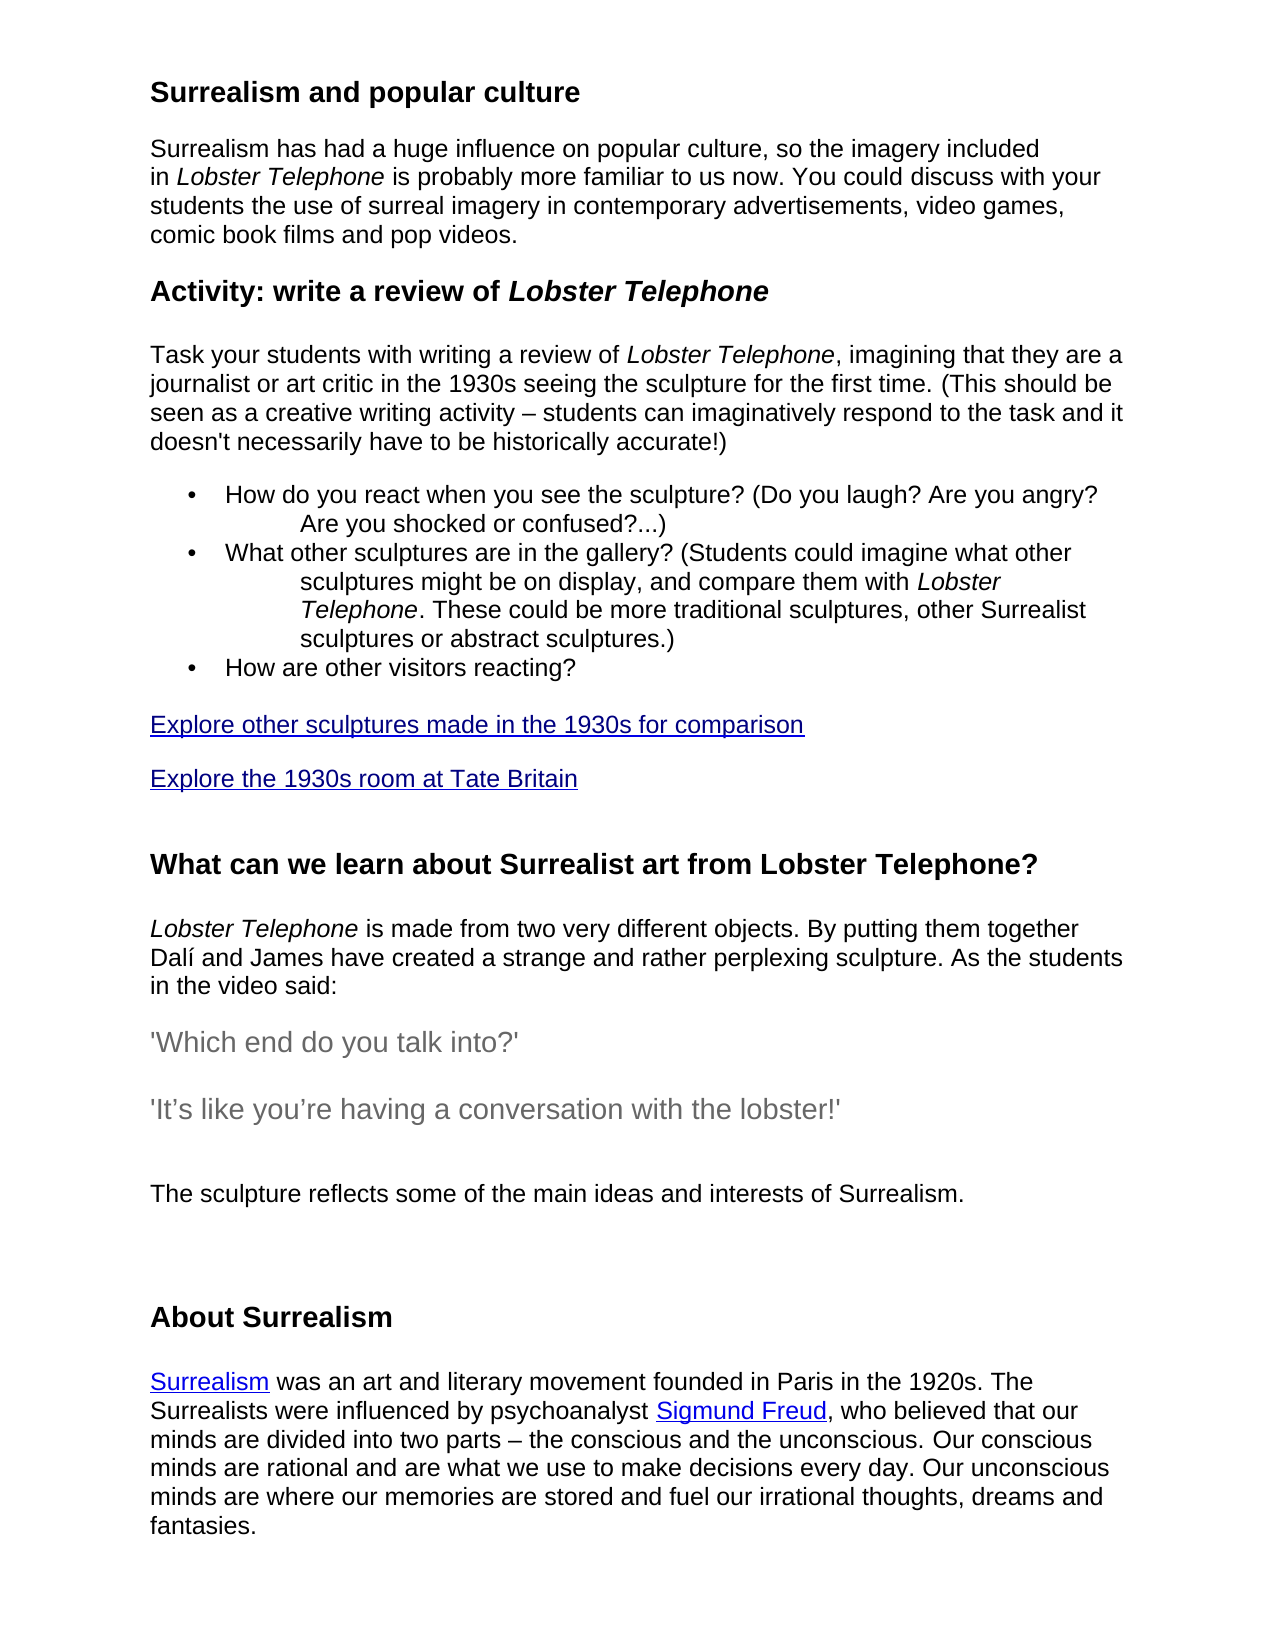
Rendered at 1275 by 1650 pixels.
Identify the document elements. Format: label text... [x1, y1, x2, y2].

text What can we learn about Surrealist art from Lobster Telephone? [150, 847, 1125, 880]
text Surrealism has had a huge influence on popular culture, so the imagery included in Lobster Telephone is probably more familiar to us now. You could discuss with your students the use of surreal imagery in contemporary advertisements, video games, comic book films and pop videos. [150, 133, 1125, 248]
list How do you react when you see the sculpture? (Do you laugh? Are you angry? Are you shocked or confused?...) [187, 481, 1125, 538]
text Task your students with writing a review of Lobster Telephone, imagining that they are a journalist or art critic in the 1930s seeing the sculpture for the first time. (This should be seen as a creative writing activity – students can imaginatively respond to the task and it doesn't necessarily have to be historically accurate!) [150, 341, 1125, 456]
list What other sculptures are in the gallery? (Students could imagine what other sculptures might be on display, and compare them with Lobster Telephone. These could be more traditional sculptures, other Surrealist sculptures or abstract sculptures.) [187, 538, 1125, 653]
text 'It’s like you’re having a conversation with the lobster!' [150, 1092, 1125, 1126]
text Explore the 1930s room at Tate Britain [150, 764, 1125, 793]
text The sculpture reflects some of the main ideas and interests of Surrealism. [150, 1179, 1125, 1208]
text Surrealism and popular culture [150, 75, 1125, 108]
text Surrealism was an art and literary movement founded in Paris in the 1920s. The Surrealists were influenced by psychoanalyst Sigmund Freud, who believed that our minds are divided into two parts – the conscious and the unconscious. Our conscious minds are rational and are what we use to make decisions every day. Our unconscious minds are where our memories are stored and fuel our irrational thoughts, dreams and fantasies. [150, 1367, 1125, 1539]
text About Surrealism [150, 1300, 1125, 1334]
text Activity: write a review of Lobster Telephone [150, 273, 1125, 307]
list How are other visitors reacting? [187, 653, 1125, 682]
text Lobster Telephone is made from two very different objects. By putting them together Dalí and James have created a strange and rather perplexing sculpture. As the students in the video said: [150, 914, 1125, 1000]
text Explore other sculptures made in the 1930s for comparison [150, 711, 1125, 739]
text 'Which end do you talk into?' [150, 1025, 1125, 1058]
